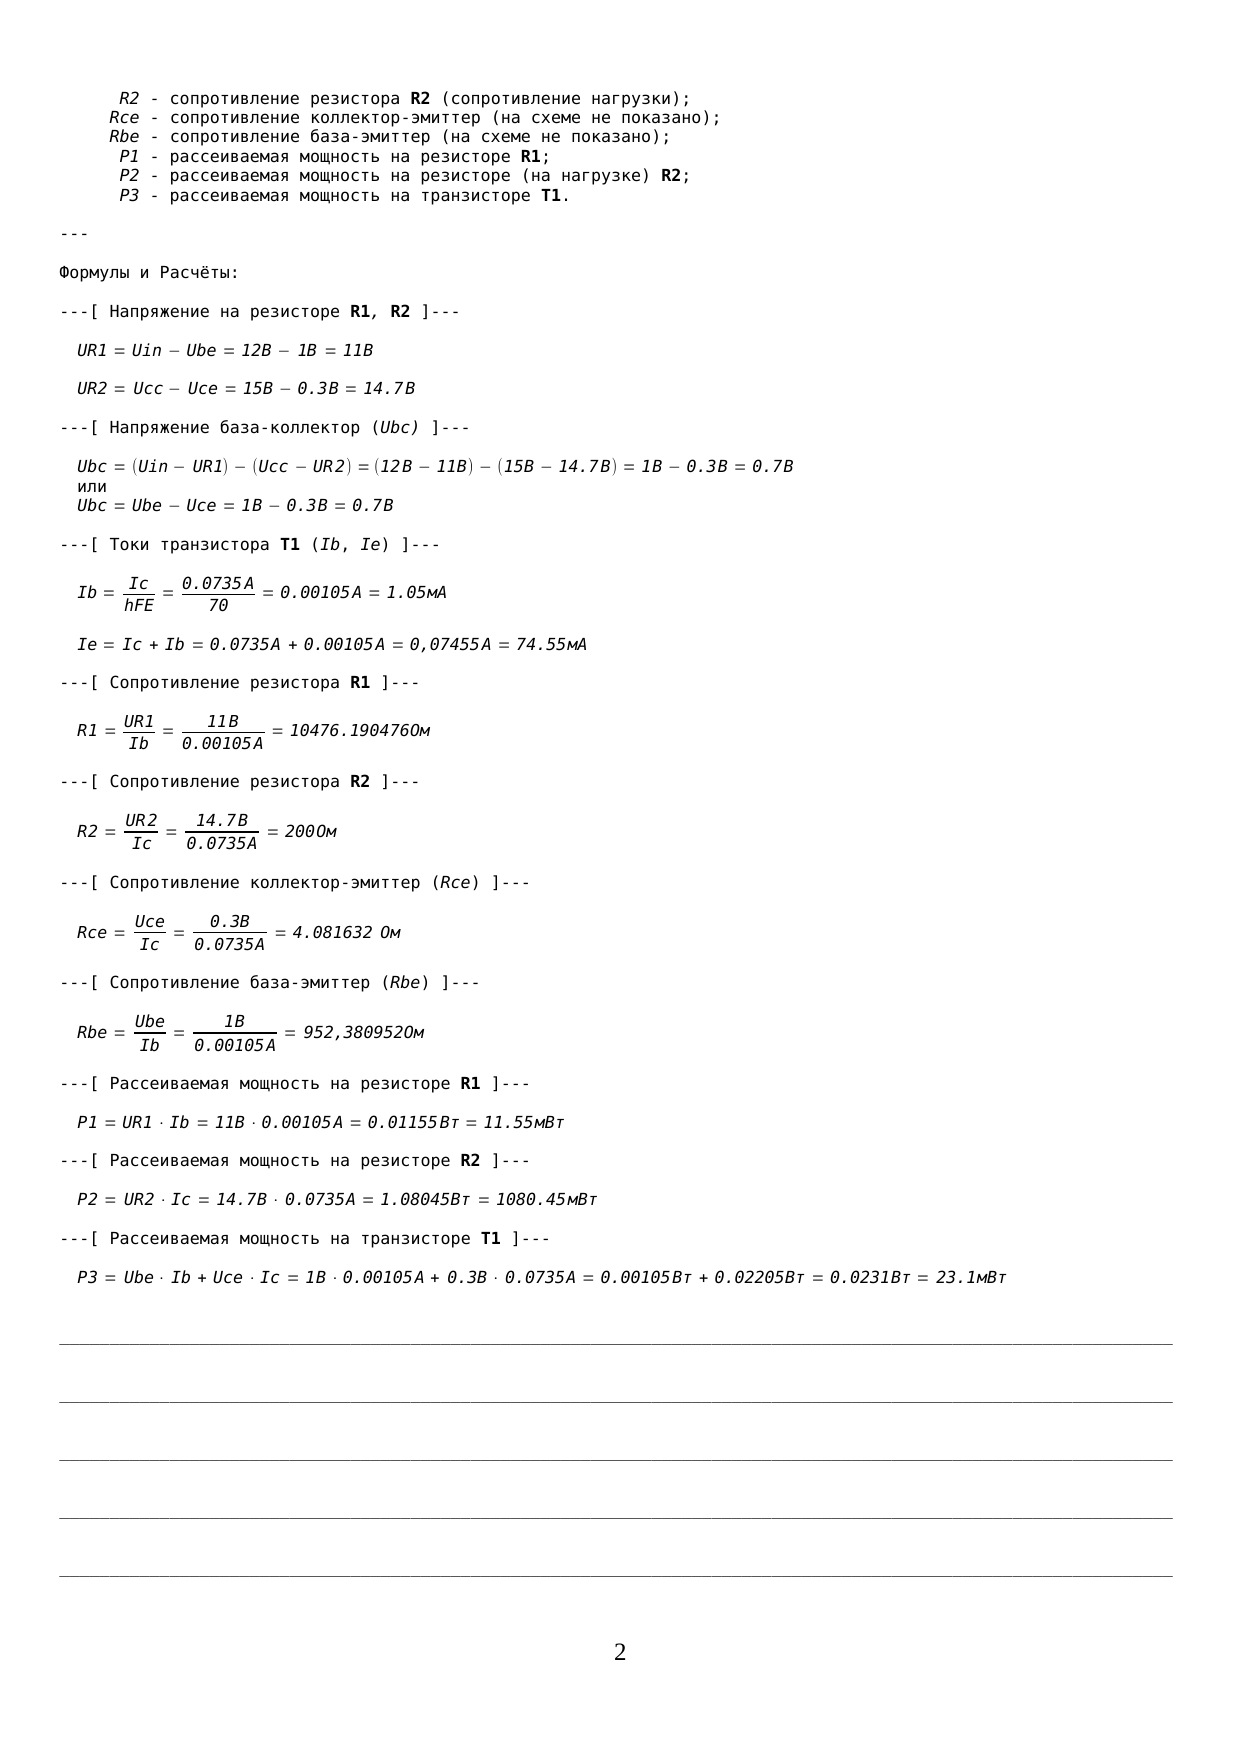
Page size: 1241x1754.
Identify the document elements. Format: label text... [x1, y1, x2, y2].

text ---[ Напряжение на резисторе R1, R2 ]--- [59, 302, 1181, 321]
text _______________________________________________________________________________________________________________ [59, 1326, 1181, 1345]
text ---[ Сопротивление резистора R1 ]--- [59, 673, 1181, 692]
text _______________________________________________________________________________________________________________ [59, 1500, 1181, 1519]
text _______________________________________________________________________________________________________________ [59, 1384, 1181, 1403]
text ---[ Токи транзистора T1 (Ib, Ie) ]--- [59, 535, 1181, 554]
text ---[ Рассеиваемая мощность на резисторе R1 ]--- [59, 1074, 1181, 1093]
text Формулы и Расчёты: [59, 263, 1181, 282]
text P2 - рассеиваемая мощность на резисторе (на нагрузке) R2; [59, 166, 1181, 185]
text _______________________________________________________________________________________________________________ [59, 1442, 1181, 1461]
text P3 - рассеиваемая мощность на транзисторе T1. [59, 185, 1181, 205]
text ---[ Сопротивление коллектор-эмиттер (Rce) ]--- [59, 873, 1181, 892]
text Rce - сопротивление коллектор-эмиттер (на схеме не показано); [59, 108, 1181, 127]
text ---[ Сопротивление резистора R2 ]--- [59, 772, 1181, 792]
text R2 - сопротивление резистора R2 (сопротивление нагрузки); [59, 88, 1181, 108]
text ---[ Рассеиваемая мощность на резисторе R2 ]--- [59, 1151, 1181, 1171]
text --- [59, 224, 1181, 243]
text ---[ Сопротивление база-эмиттер (Rbe) ]--- [59, 973, 1181, 993]
text P1 - рассеиваемая мощность на резисторе R1; [59, 147, 1181, 166]
text ---[ Напряжение база-коллектор (Ubc) ]--- [59, 418, 1181, 437]
text или [59, 477, 1181, 496]
text ---[ Рассеиваемая мощность на транзисторе T1 ]--- [59, 1229, 1181, 1248]
text Rbe - сопротивление база-эмиттер (на схеме не показано); [59, 127, 1181, 147]
text _______________________________________________________________________________________________________________ [59, 1558, 1181, 1578]
